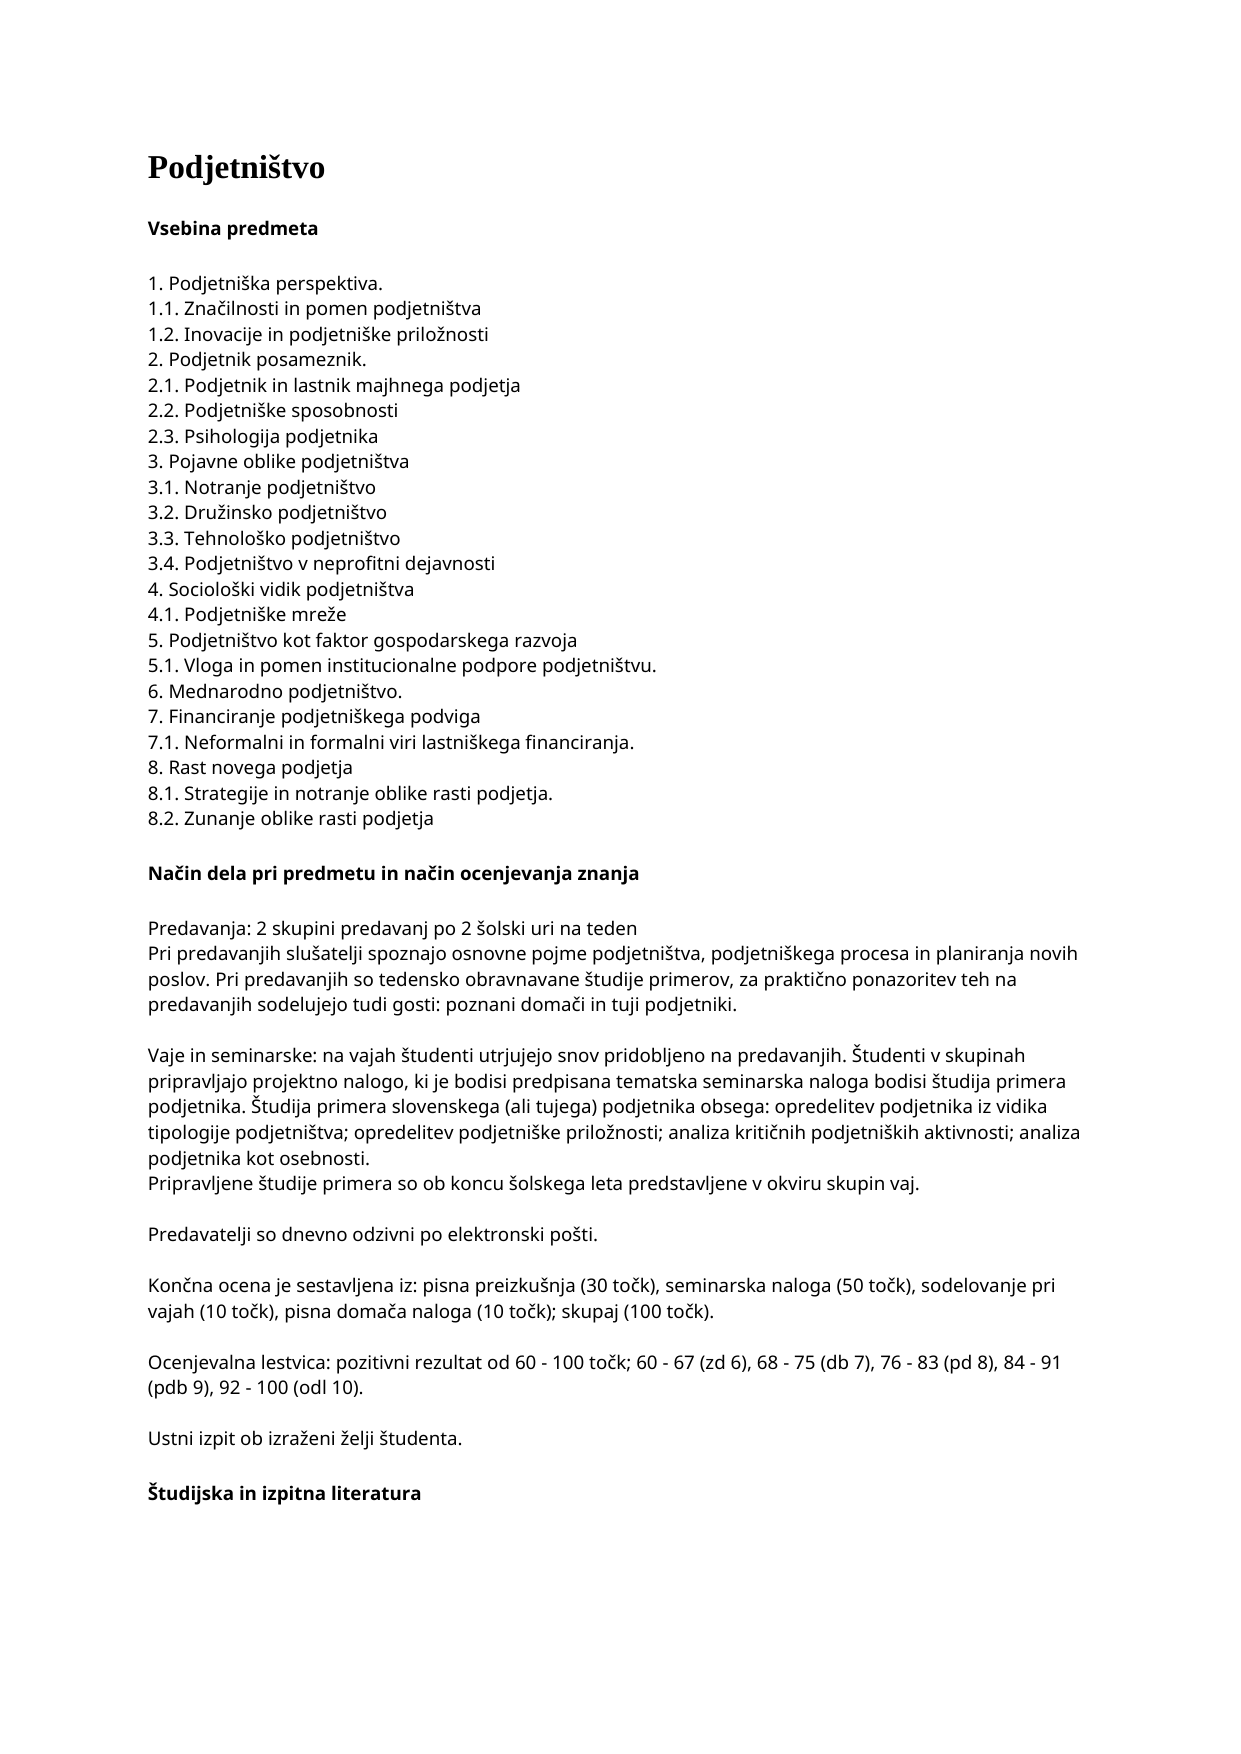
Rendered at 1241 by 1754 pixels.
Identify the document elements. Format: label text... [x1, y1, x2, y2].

text 1. Podjetniška perspektiva. 1.1. Značilnosti in pomen podjetništva 1.2. Inovacije in podjetniške priložnosti 2. Podjetnik posameznik. 2.1. Podjetnik in lastnik majhnega podjetja 2.2. Podjetniške sposobnosti 2.3. Psihologija podjetnika 3. Pojavne oblike podjetništva 3.1. Notranje podjetništvo 3.2. Družinsko podjetništvo 3.3. Tehnološko podjetništvo 3.4. Podjetništvo v neprofitni dejavnosti 4. Sociološki vidik podjetništva 4.1. Podjetniške mreže 5. Podjetništvo kot faktor gospodarskega razvoja 5.1. Vloga in pomen institucionalne podpore podjetništvu. 6. Mednarodno podjetništvo. 7. Financiranje podjetniškega podviga 7.1. Neformalni in formalni viri lastniškega financiranja. 8. Rast novega podjetja 8.1. Strategije in notranje oblike rasti podjetja. 8.2. Zunanje oblike rasti podjetja [148, 270, 1093, 831]
text Predavanja: 2 skupini predavanj po 2 šolski uri na teden Pri predavanjih slušatelji spoznajo osnovne pojme podjetništva, podjetniškega procesa in planiranja novih poslov. Pri predavanjih so tedensko obravnavane študije primerov, za praktično ponazoritev teh na predavanjih sodelujejo tudi gosti: poznani domači in tuji podjetniki. Vaje in seminarske: na vajah študenti utrjujejo snov pridobljeno na predavanjih. Študenti v skupinah pripravljajo projektno nalogo, ki je bodisi predpisana tematska seminarska naloga bodisi študija primera podjetnika. Študija primera slovenskega (ali tujega) podjetnika obsega: opredelitev podjetnika iz vidika tipologije podjetništva; opredelitev podjetniške priložnosti; analiza kritičnih podjetniških aktivnosti; analiza podjetnika kot osebnosti. Pripravljene študije primera so ob koncu šolskega leta predstavljene v okviru skupin vaj. Predavatelji so dnevno odzivni po elektronski pošti. Končna ocena je sestavljena iz: pisna preizkušnja (30 točk), seminarska naloga (50 točk), sodelovanje pri vajah (10 točk), pisna domača naloga (10 točk); skupaj (100 točk). Ocenjevalna lestvica: pozitivni rezultat od 60 - 100 točk; 60 - 67 (zd 6), 68 - 75 (db 7), 76 - 83 (pd 8), 84 - 91 (pdb 9), 92 - 100 (odl 10). Ustni izpit ob izraženi želji študenta. [148, 915, 1093, 1451]
subtitle Študijska in izpitna literatura [148, 1480, 1093, 1506]
subtitle Način dela pri predmetu in način ocenjevanja znanja [148, 860, 1093, 886]
subtitle Vsebina predmeta [148, 215, 1093, 241]
subtitle Podjetništvo [148, 148, 1093, 186]
